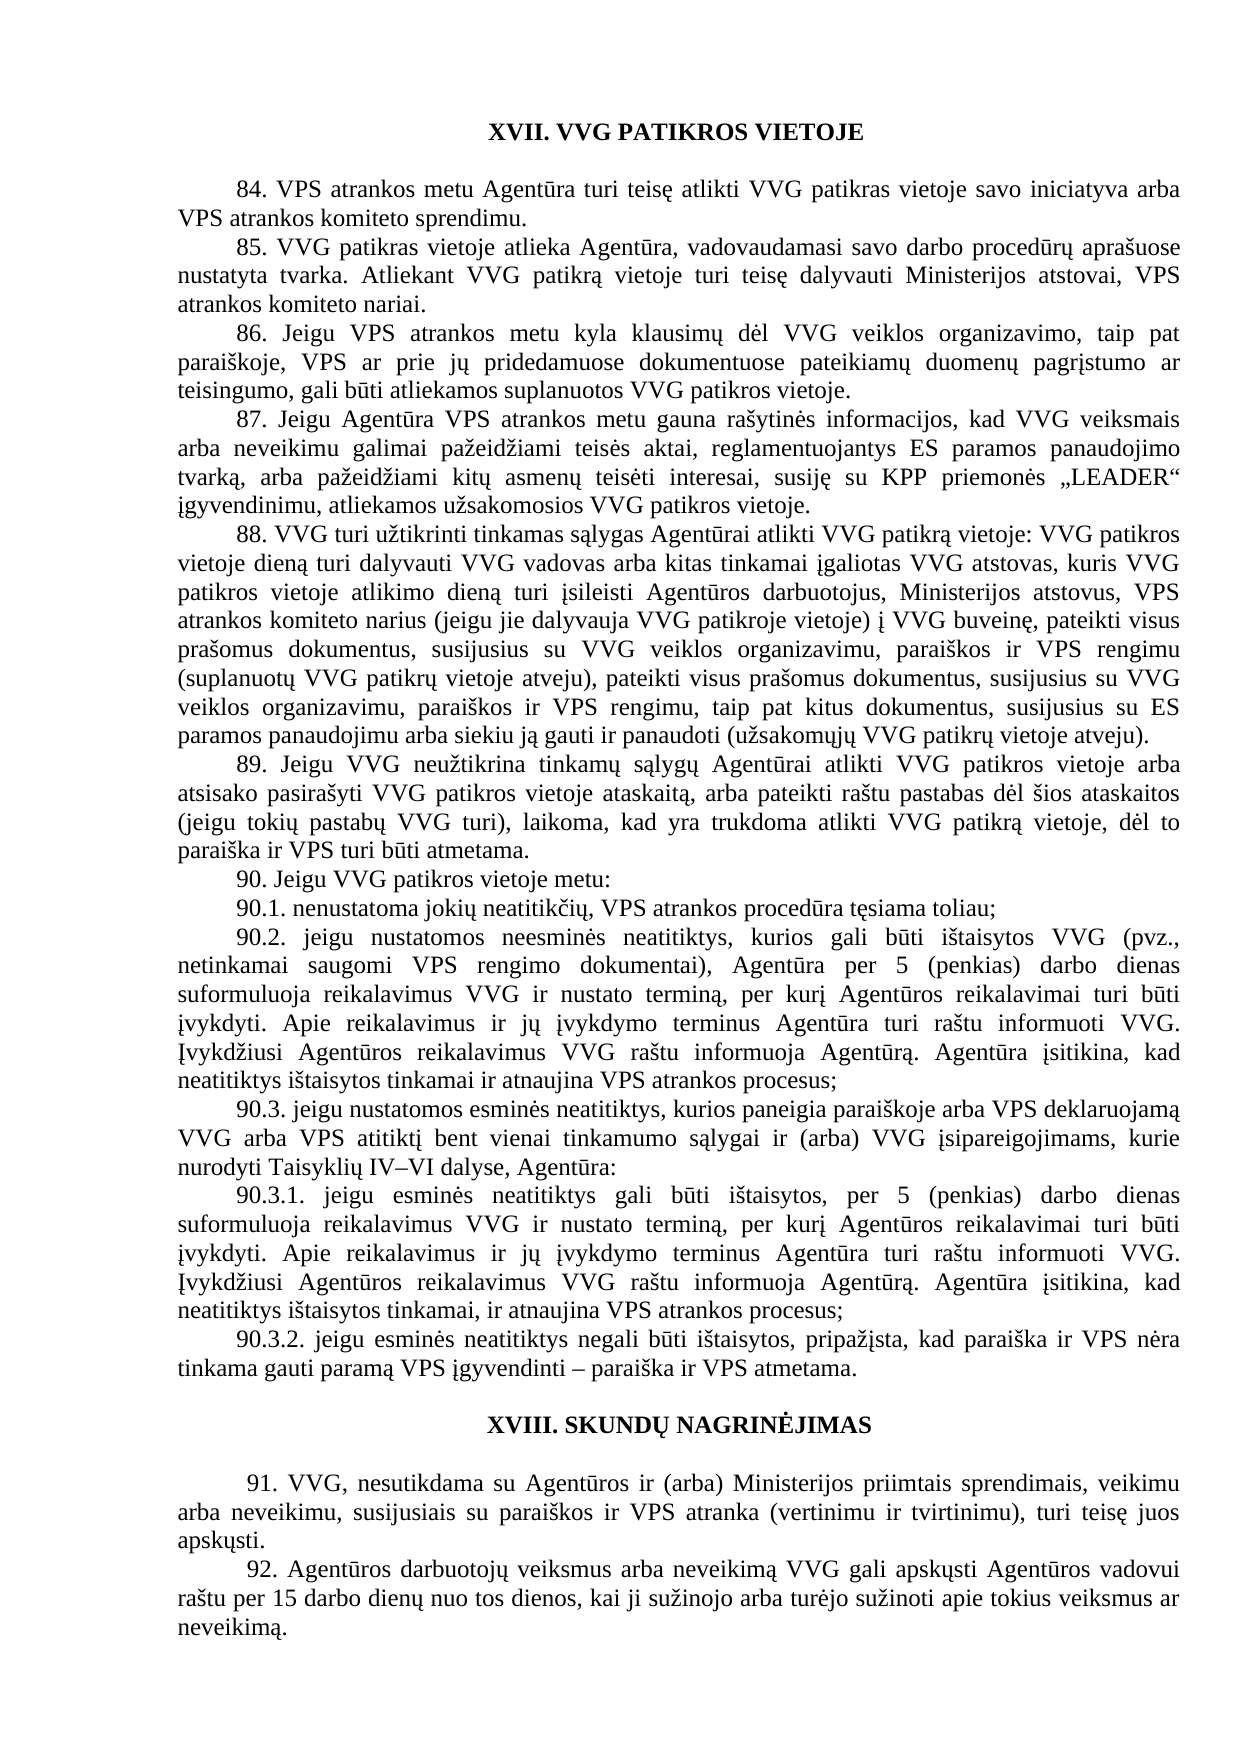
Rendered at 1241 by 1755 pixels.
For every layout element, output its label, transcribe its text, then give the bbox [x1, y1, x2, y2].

text 90.3.2. jeigu esminės neatitiktys negali būti ištaisytos, pripažįsta, kad paraiška ir VPS nėra tinkama gauti paramą VPS įgyvendinti – paraiška ir VPS atmetama. [177, 1324, 1181, 1382]
text 90.1. nenustatoma jokių neatitikčių, VPS atrankos procedūra tęsiama toliau; [177, 893, 1181, 922]
text 87. Jeigu Agentūra VPS atrankos metu gauna rašytinės informacijos, kad VVG veiksmais arba neveikimu galimai pažeidžiami teisės aktai, reglamentuojantys ES paramos panaudojimo tvarką, arba pažeidžiami kitų asmenų teisėti interesai, susiję su KPP priemonės „LEADER“ įgyvendinimu, atliekamos užsakomosios VVG patikros vietoje. [177, 404, 1181, 519]
text 90.3.1. jeigu esminės neatitiktys gali būti ištaisytos, per 5 (penkias) darbo dienas suformuluoja reikalavimus VVG ir nustato terminą, per kurį Agentūros reikalavimai turi būti įvykdyti. Apie reikalavimus ir jų įvykdymo terminus Agentūra turi raštu informuoti VVG. Įvykdžiusi Agentūros reikalavimus VVG raštu informuoja Agentūrą. Agentūra įsitikina, kad neatitiktys ištaisytos tinkamai, ir atnaujina VPS atrankos procesus; [177, 1180, 1181, 1324]
text 88. VVG turi užtikrinti tinkamas sąlygas Agentūrai atlikti VVG patikrą vietoje: VVG patikros vietoje dieną turi dalyvauti VVG vadovas arba kitas tinkamai įgaliotas VVG atstovas, kuris VVG patikros vietoje atlikimo dieną turi įsileisti Agentūros darbuotojus, Ministerijos atstovus, VPS atrankos komiteto narius (jeigu jie dalyvauja VVG patikroje vietoje) į VVG buveinę, pateikti visus prašomus dokumentus, susijusius su VVG veiklos organizavimu, paraiškos ir VPS rengimu (suplanuotų VVG patikrų vietoje atveju), pateikti visus prašomus dokumentus, susijusius su VVG veiklos organizavimu, paraiškos ir VPS rengimu, taip pat kitus dokumentus, susijusius su ES paramos panaudojimu arba siekiu ją gauti ir panaudoti (užsakomųjų VVG patikrų vietoje atveju). [177, 519, 1181, 749]
text XVII. VVG PATIKROS VIETOJE [177, 117, 1181, 145]
text 89. Jeigu VVG neužtikrina tinkamų sąlygų Agentūrai atlikti VVG patikros vietoje arba atsisako pasirašyti VVG patikros vietoje ataskaitą, arba pateikti raštu pastabas dėl šios ataskaitos (jeigu tokių pastabų VVG turi), laikoma, kad yra trukdoma atlikti VVG patikrą vietoje, dėl to paraiška ir VPS turi būti atmetama. [177, 749, 1181, 864]
text XVIII. SKUNDŲ NAGRINĖJIMAS [177, 1410, 1181, 1439]
text 90.3. jeigu nustatomos esminės neatitiktys, kurios paneigia paraiškoje arba VPS deklaruojamą VVG arba VPS atitiktį bent vienai tinkamumo sąlygai ir (arba) VVG įsipareigojimams, kurie nurodyti Taisyklių IV–VI dalyse, Agentūra: [177, 1094, 1181, 1180]
text 85. VVG patikras vietoje atlieka Agentūra, vadovaudamasi savo darbo procedūrų aprašuose nustatyta tvarka. Atliekant VVG patikrą vietoje turi teisę dalyvauti Ministerijos atstovai, VPS atrankos komiteto nariai. [177, 232, 1181, 318]
text 92. Agentūros darbuotojų veiksmus arba neveikimą VVG gali apskųsti Agentūros vadovui raštu per 15 darbo dienų nuo tos dienos, kai ji sužinojo arba turėjo sužinoti apie tokius veiksmus ar neveikimą. [177, 1554, 1181, 1640]
text 90.2. jeigu nustatomos neesminės neatitiktys, kurios gali būti ištaisytos VVG (pvz., netinkamai saugomi VPS rengimo dokumentai), Agentūra per 5 (penkias) darbo dienas suformuluoja reikalavimus VVG ir nustato terminą, per kurį Agentūros reikalavimai turi būti įvykdyti. Apie reikalavimus ir jų įvykdymo terminus Agentūra turi raštu informuoti VVG. Įvykdžiusi Agentūros reikalavimus VVG raštu informuoja Agentūrą. Agentūra įsitikina, kad neatitiktys ištaisytos tinkamai ir atnaujina VPS atrankos procesus; [177, 922, 1181, 1094]
text 91. VVG, nesutikdama su Agentūros ir (arba) Ministerijos priimtais sprendimais, veikimu arba neveikimu, susijusiais su paraiškos ir VPS atranka (vertinimu ir tvirtinimu), turi teisę juos apskųsti. [177, 1468, 1181, 1554]
text 84. VPS atrankos metu Agentūra turi teisę atlikti VVG patikras vietoje savo iniciatyva arba VPS atrankos komiteto sprendimu. [177, 174, 1181, 232]
text 90. Jeigu VVG patikros vietoje metu: [177, 864, 1181, 893]
text 86. Jeigu VPS atrankos metu kyla klausimų dėl VVG veiklos organizavimo, taip pat paraiškoje, VPS ar prie jų pridedamuose dokumentuose pateikiamų duomenų pagrįstumo ar teisingumo, gali būti atliekamos suplanuotos VVG patikros vietoje. [177, 318, 1181, 404]
